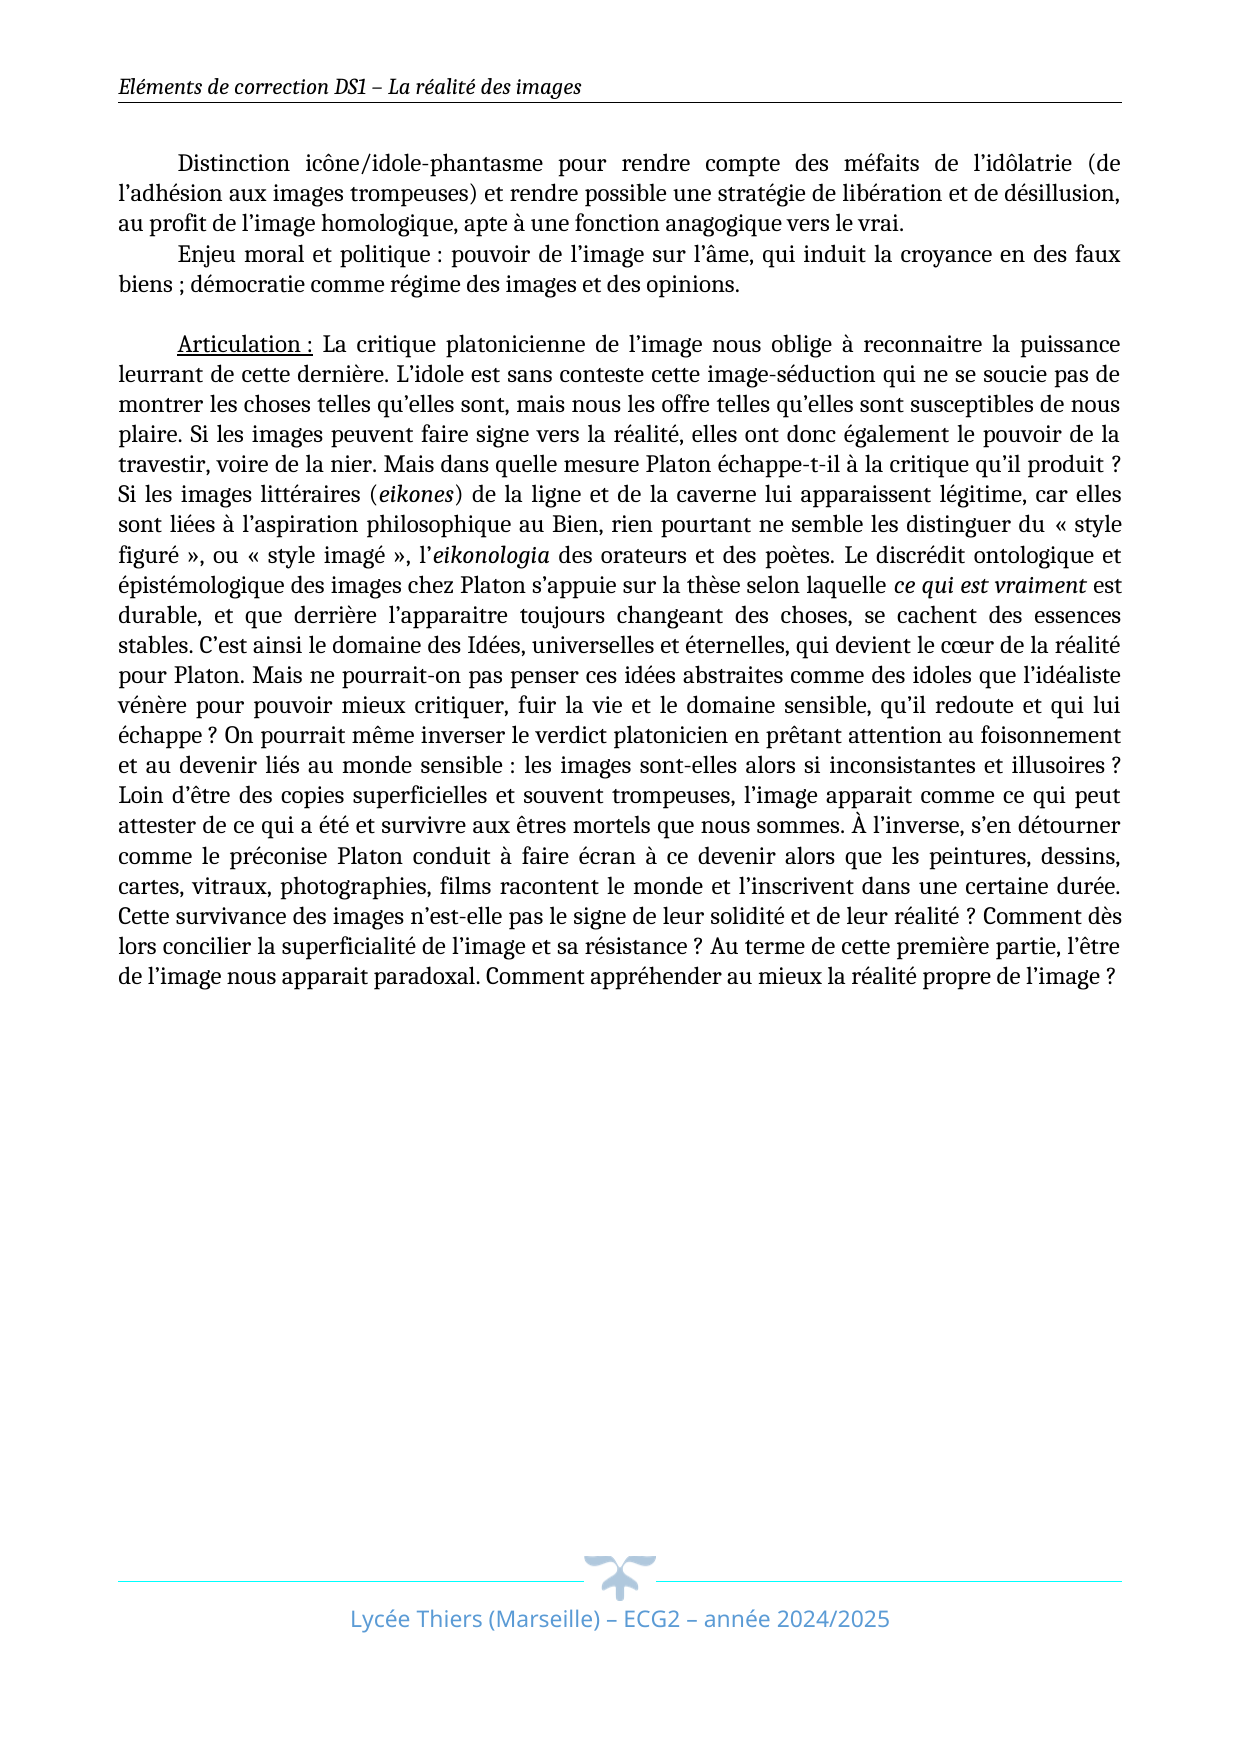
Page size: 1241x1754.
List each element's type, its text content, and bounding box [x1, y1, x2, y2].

picture [584, 1556, 656, 1601]
text Enjeu moral et politique : pouvoir de l’image sur l’âme, qui induit la croyance en des faux biens ; démocratie comme régime des images et des opinions. [118, 239, 1122, 298]
text Articulation : La critique platonicienne de l’image nous oblige à reconnaitre la puissance leurrant de cette dernière. L’idole est sans conteste cette image-séduction qui ne se soucie pas de montrer les choses telles qu’elles sont, mais nous les offre telles qu’elles sont susceptibles de nous plaire. Si les images peuvent faire signe vers la réalité, elles ont donc également le pouvoir de la travestir, voire de la nier. Mais dans quelle mesure Platon échappe-t-il à la critique qu’il produit ? Si les images littéraires (eikones) de la ligne et de la caverne lui apparaissent légitime, car elles sont liées à l’aspiration philosophique au Bien, rien pourtant ne semble les distinguer du « style figuré », ou « style imagé », l’eikonologia des orateurs et des poètes. Le discrédit ontologique et épistémologique des images chez Platon s’appuie sur la thèse selon laquelle ce qui est vraiment est durable, et que derrière l’apparaitre toujours changeant des choses, se cachent des essences stables. C’est ainsi le domaine des Idées, universelles et éternelles, qui devient le cœur de la réalité pour Platon. Mais ne pourrait-on pas penser ces idées abstraites comme des idoles que l’idéaliste vénère pour pouvoir mieux critiquer, fuir la vie et le domaine sensible, qu’il redoute et qui lui échappe ? On pourrait même inverser le verdict platonicien en prêtant attention au foisonnement et au devenir liés au monde sensible : les images sont-elles alors si inconsistantes et illusoires ? Loin d’être des copies superficielles et souvent trompeuses, l’image apparait comme ce qui peut attester de ce qui a été et survivre aux êtres mortels que nous sommes. À l’inverse, s’en détourner comme le préconise Platon conduit à faire écran à ce devenir alors que les peintures, dessins, cartes, vitraux, photographies, films racontent le monde et l’inscrivent dans une certaine durée. Cette survivance des images n’est-elle pas le signe de leur solidité et de leur réalité ? Comment dès lors concilier la superficialité de l’image et sa résistance ? Au terme de cette première partie, l’être de l’image nous apparait paradoxal. Comment appréhender au mieux la réalité propre de l’image ? [118, 330, 1122, 991]
text Distinction icône/idole-phantasme pour rendre compte des méfaits de l’idôlatrie (de l’adhésion aux images trompeuses) et rendre possible une stratégie de libération et de désillusion, au profit de l’image homologique, apte à une fonction anagogique vers le vrai. [118, 149, 1122, 238]
